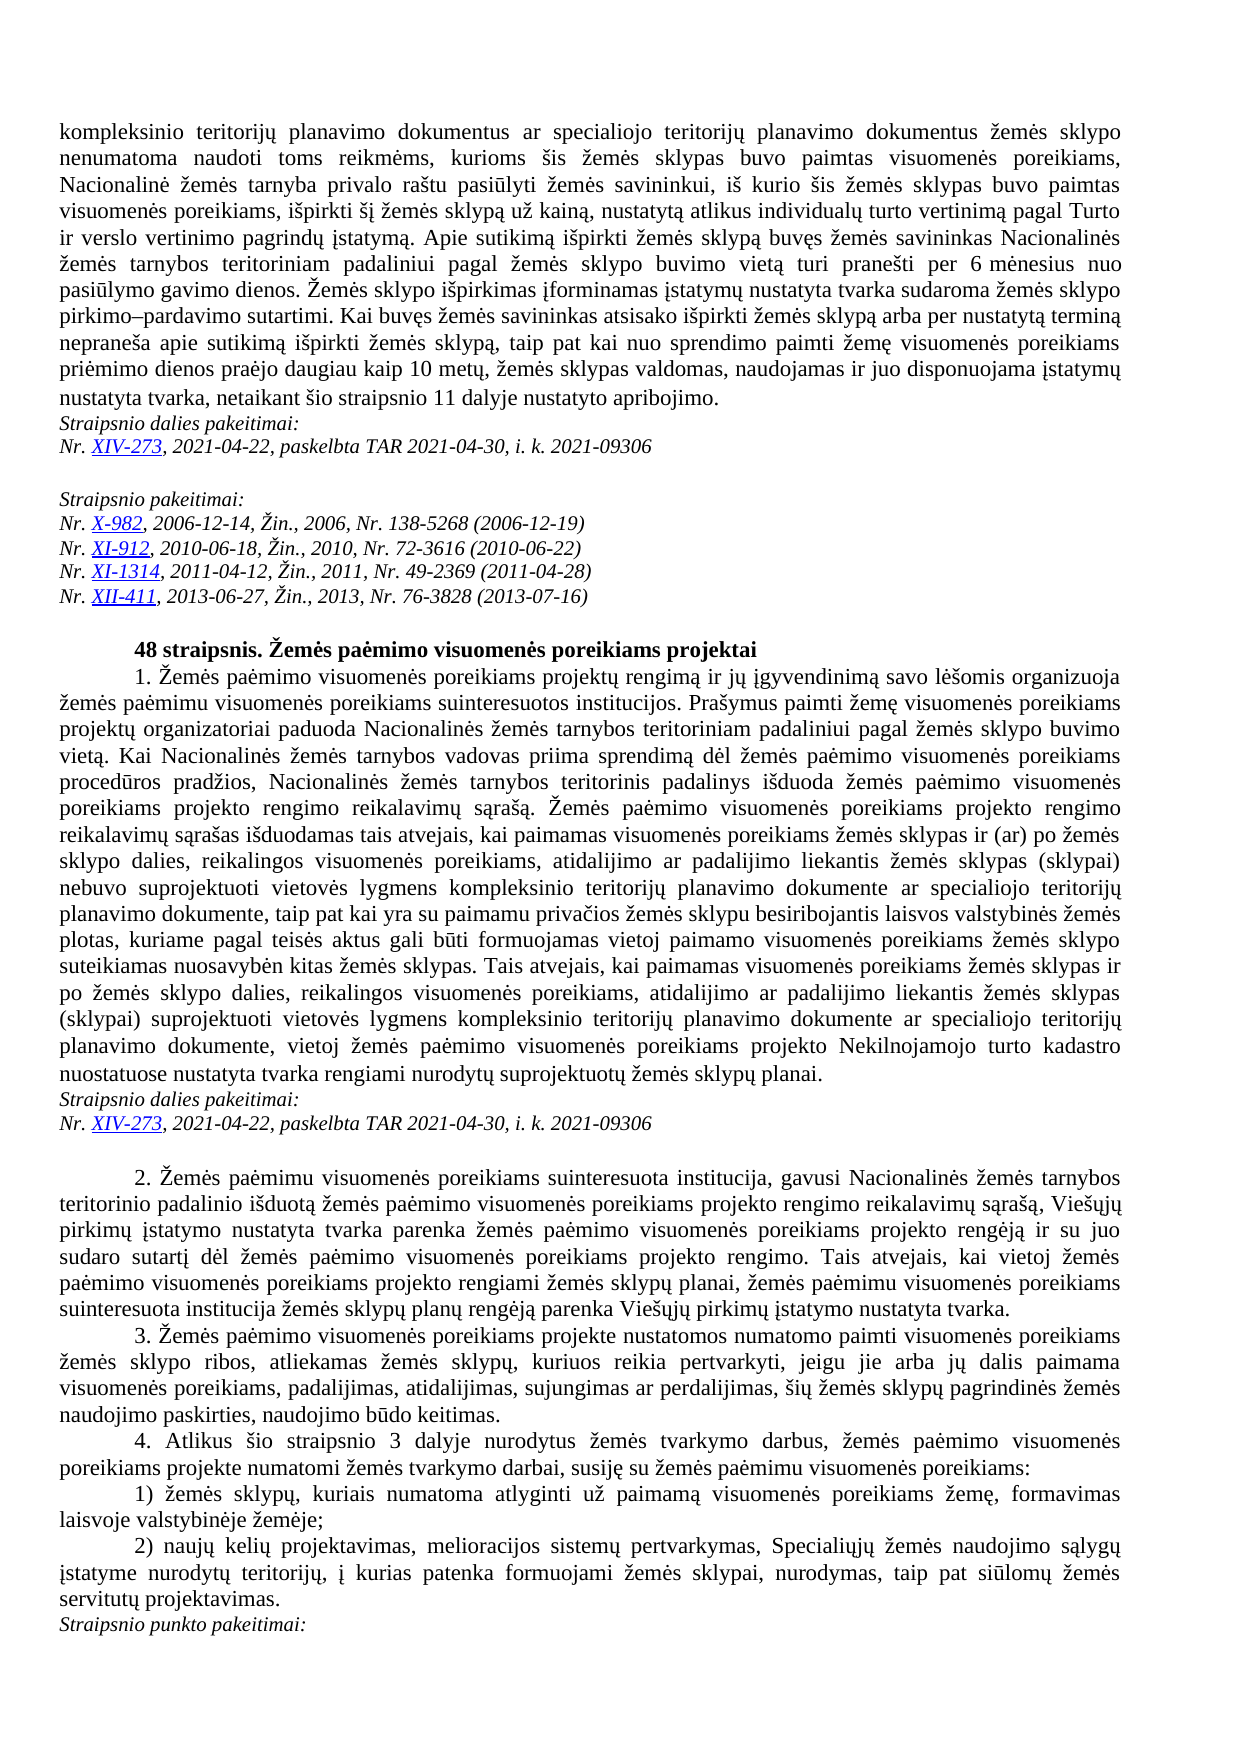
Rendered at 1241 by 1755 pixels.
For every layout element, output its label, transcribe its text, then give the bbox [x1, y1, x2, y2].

text Nr. X-982, 2006-12-14, Žin., 2006, Nr. 138-5268 (2006-12-19) [59, 511, 1122, 535]
text Nr. XI-912, 2010-06-18, Žin., 2010, Nr. 72-3616 (2010-06-22) [59, 535, 1122, 559]
text Nr. XIV-273, 2021-04-22, paskelbta TAR 2021-04-30, i. k. 2021-09306 [59, 434, 1122, 458]
text Straipsnio dalies pakeitimai: [59, 410, 1122, 434]
text 4. Atlikus šio straipsnio 3 dalyje nurodytus žemės tvarkymo darbus, žemės paėmimo visuomenės poreikiams projekte numatomi žemės tvarkymo darbai, susiję su žemės paėmimu visuomenės poreikiams: [59, 1427, 1122, 1480]
text Straipsnio punkto pakeitimai: [59, 1612, 1122, 1636]
text 48 straipsnis. Žemės paėmimo visuomenės poreikiams projektai [59, 636, 1122, 663]
text Straipsnio pakeitimai: [59, 487, 1122, 511]
text Straipsnio dalies pakeitimai: [59, 1087, 1122, 1111]
text 3. Žemės paėmimo visuomenės poreikiams projekte nustatomos numatomo paimti visuomenės poreikiams žemės sklypo ribos, atliekamas žemės sklypų, kuriuos reikia pertvarkyti, jeigu jie arba jų dalis paimama visuomenės poreikiams, padalijimas, atidalijimas, sujungimas ar perdalijimas, šių žemės sklypų pagrindinės žemės naudojimo paskirties, naudojimo būdo keitimas. [59, 1322, 1122, 1427]
text Nr. XI-1314, 2011-04-12, Žin., 2011, Nr. 49-2369 (2011-04-28) [59, 559, 1122, 583]
text kompleksinio teritorijų planavimo dokumentus ar specialiojo teritorijų planavimo dokumentus žemės sklypo nenumatoma naudoti toms reikmėms, kurioms šis žemės sklypas buvo paimtas visuomenės poreikiams, Nacionalinė žemės tarnyba privalo raštu pasiūlyti žemės savininkui, iš kurio šis žemės sklypas buvo paimtas visuomenės poreikiams, išpirkti šį žemės sklypą už kainą, nustatytą atlikus individualų turto vertinimą pagal Turto ir verslo vertinimo pagrindų įstatymą. Apie sutikimą išpirkti žemės sklypą buvęs žemės savininkas Nacionalinės žemės tarnybos teritoriniam padaliniui pagal žemės sklypo buvimo vietą turi pranešti per 6 mėnesius nuo pasiūlymo gavimo dienos. Žemės sklypo išpirkimas įforminamas įstatymų nustatyta tvarka sudaroma žemės sklypo pirkimo–pardavimo sutartimi. Kai buvęs žemės savininkas atsisako išpirkti žemės sklypą arba per nustatytą terminą nepraneša apie sutikimą išpirkti žemės sklypą, taip pat kai nuo sprendimo paimti žemę visuomenės poreikiams priėmimo dienos praėjo daugiau kaip 10 metų, žemės sklypas valdomas, naudojamas ir juo disponuojama įstatymų nustatyta tvarka, netaikant šio straipsnio 11 dalyje nustatyto apribojimo. [59, 118, 1122, 410]
text 2. Žemės paėmimu visuomenės poreikiams suinteresuota institucija, gavusi Nacionalinės žemės tarnybos teritorinio padalinio išduotą žemės paėmimo visuomenės poreikiams projekto rengimo reikalavimų sąrašą, Viešųjų pirkimų įstatymo nustatyta tvarka parenka žemės paėmimo visuomenės poreikiams projekto rengėją ir su juo sudaro sutartį dėl žemės paėmimo visuomenės poreikiams projekto rengimo. Tais atvejais, kai vietoj žemės paėmimo visuomenės poreikiams projekto rengiami žemės sklypų planai, žemės paėmimu visuomenės poreikiams suinteresuota institucija žemės sklypų planų rengėją parenka Viešųjų pirkimų įstatymo nustatyta tvarka. [59, 1164, 1122, 1322]
text Nr. XIV-273, 2021-04-22, paskelbta TAR 2021-04-30, i. k. 2021-09306 [59, 1111, 1122, 1135]
text 1. Žemės paėmimo visuomenės poreikiams projektų rengimą ir jų įgyvendinimą savo lėšomis organizuoja žemės paėmimu visuomenės poreikiams suinteresuotos institucijos. Prašymus paimti žemę visuomenės poreikiams projektų organizatoriai paduoda Nacionalinės žemės tarnybos teritoriniam padaliniui pagal žemės sklypo buvimo vietą. Kai Nacionalinės žemės tarnybos vadovas priima sprendimą dėl žemės paėmimo visuomenės poreikiams procedūros pradžios, Nacionalinės žemės tarnybos teritorinis padalinys išduoda žemės paėmimo visuomenės poreikiams projekto rengimo reikalavimų sąrašą. Žemės paėmimo visuomenės poreikiams projekto rengimo reikalavimų sąrašas išduodamas tais atvejais, kai paimamas visuomenės poreikiams žemės sklypas ir (ar) po žemės sklypo dalies, reikalingos visuomenės poreikiams, atidalijimo ar padalijimo liekantis žemės sklypas (sklypai) nebuvo suprojektuoti vietovės lygmens kompleksinio teritorijų planavimo dokumente ar specialiojo teritorijų planavimo dokumente, taip pat kai yra su paimamu privačios žemės sklypu besiribojantis laisvos valstybinės žemės plotas, kuriame pagal teisės aktus gali būti formuojamas vietoj paimamo visuomenės poreikiams žemės sklypo suteikiamas nuosavybėn kitas žemės sklypas. Tais atvejais, kai paimamas visuomenės poreikiams žemės sklypas ir po žemės sklypo dalies, reikalingos visuomenės poreikiams, atidalijimo ar padalijimo liekantis žemės sklypas (sklypai) suprojektuoti vietovės lygmens kompleksinio teritorijų planavimo dokumente ar specialiojo teritorijų planavimo dokumente, vietoj žemės paėmimo visuomenės poreikiams projekto Nekilnojamojo turto kadastro nuostatuose nustatyta tvarka rengiami nurodytų suprojektuotų žemės sklypų planai. [59, 663, 1122, 1087]
text 2) naujų kelių projektavimas, melioracijos sistemų pertvarkymas, Specialiųjų žemės naudojimo sąlygų įstatyme nurodytų teritorijų, į kurias patenka formuojami žemės sklypai, nurodymas, taip pat siūlomų žemės servitutų projektavimas. [59, 1533, 1122, 1612]
text 1) žemės sklypų, kuriais numatoma atlyginti už paimamą visuomenės poreikiams žemę, formavimas laisvoje valstybinėje žemėje; [59, 1480, 1122, 1533]
text Nr. XII-411, 2013-06-27, Žin., 2013, Nr. 76-3828 (2013-07-16) [59, 583, 1122, 608]
